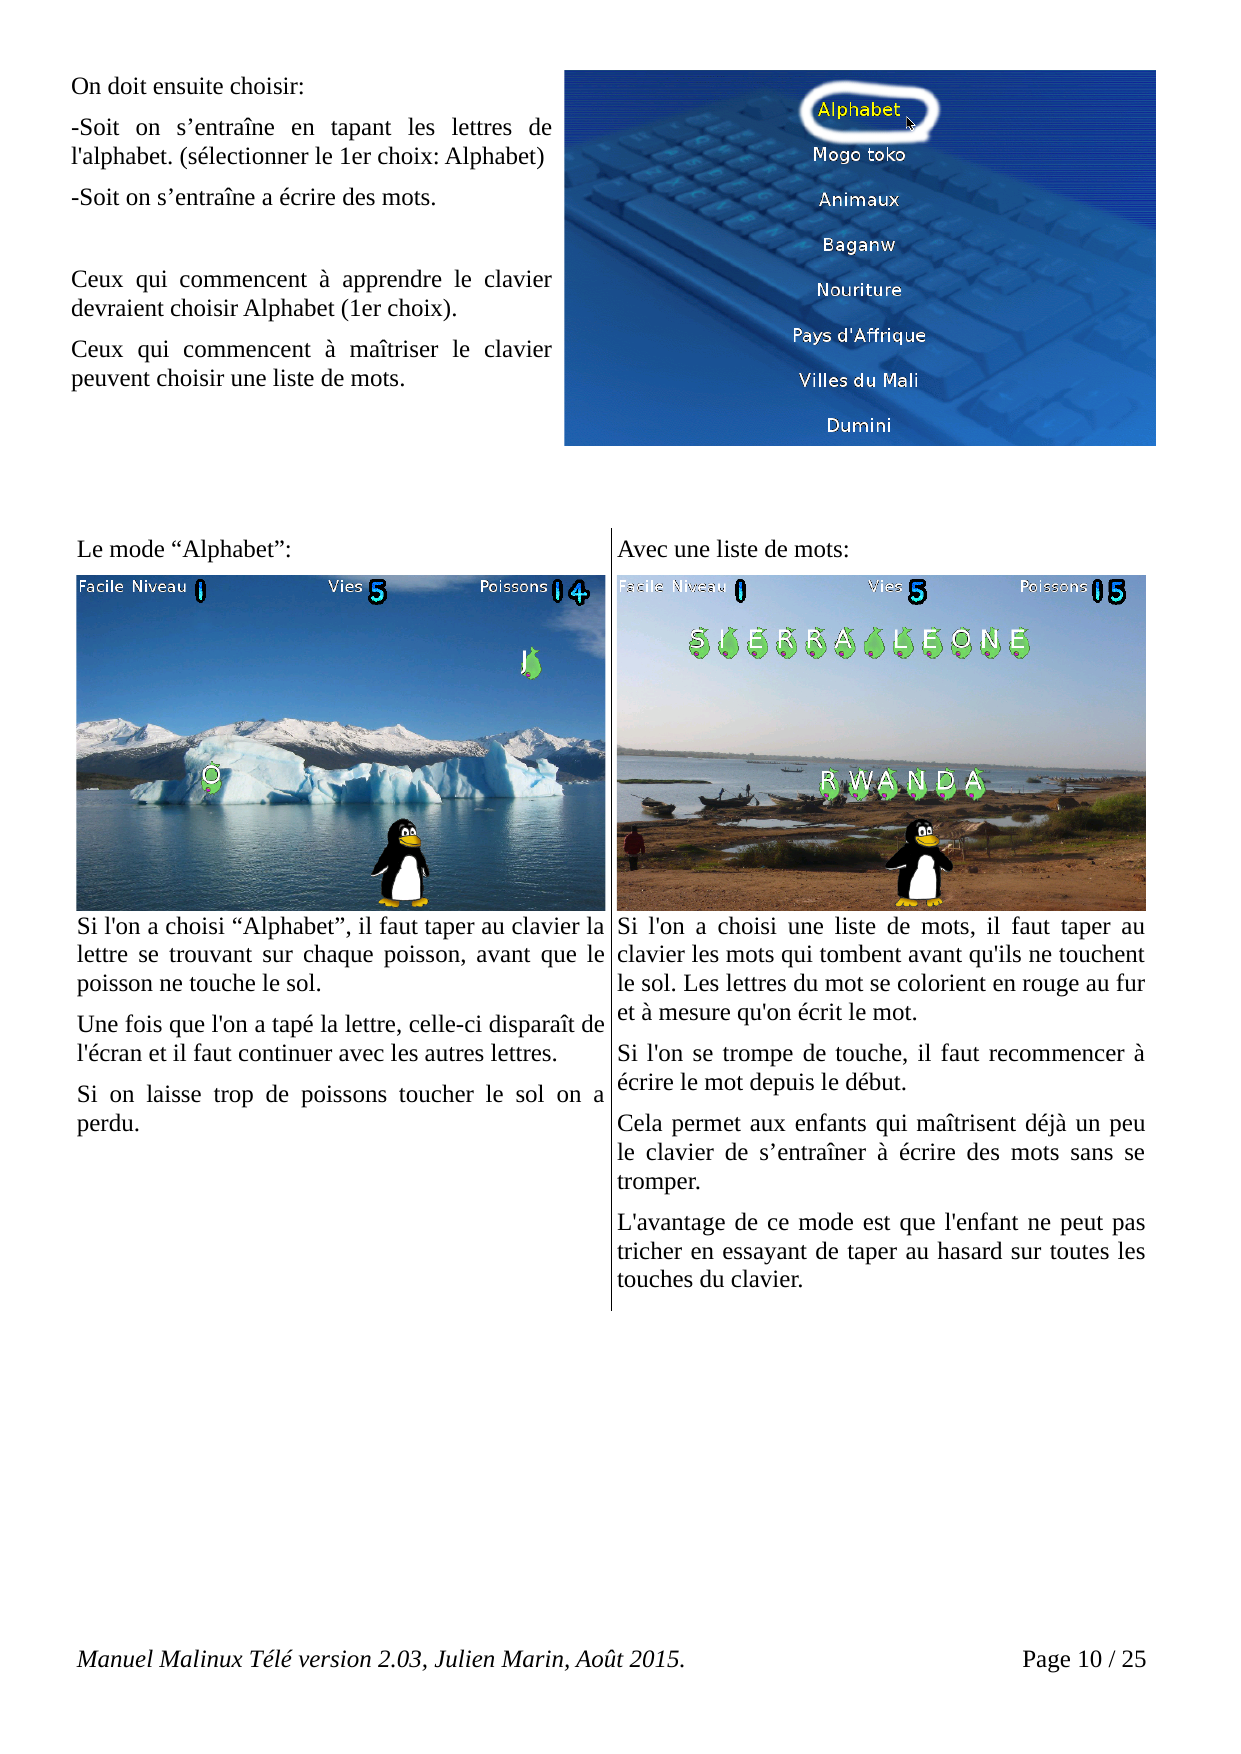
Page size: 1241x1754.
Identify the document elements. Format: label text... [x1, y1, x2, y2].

table_header Avec une liste de mots: Si l'on a choisi une liste de mots, il faut taper au clavier les mots qui tombent avant qu'ils ne touchent le sol. Les lettres du mot se colorient en rouge au fur et à mesure qu'on écrit le mot. Si l'on se trompe de touche, il faut recommencer à écrire le mot depuis le début. Cela permet aux enfants qui maîtrisent déjà un peu le clavier de s’entraîner à écrire des mots sans se tromper. L'avantage de ce mode est que l'enfant ne peut pas tricher en essayant de taper au hasard sur toutes les touches du clavier. [612, 528, 1152, 1311]
text -Soit on s’entraîne a écrire des mots. [71, 182, 564, 211]
text On doit ensuite choisir: [71, 71, 564, 99]
text Ceux qui commencent à apprendre le clavier devraient choisir Alphabet (1er choix). [71, 264, 564, 322]
table_header Le mode “Alphabet”: Si l'on a choisi “Alphabet”, il faut taper au clavier la lettre se trouvant sur chaque poisson, avant que le poisson ne touche le sol. Une fois que l'on a tapé la lettre, celle-ci disparaît de l'écran et il faut continuer avec les autres lettres. Si on laisse trop de poissons toucher le sol on a perdu. [71, 528, 611, 1311]
picture [564, 70, 1156, 446]
picture [616, 575, 1146, 911]
picture [76, 575, 606, 911]
text Ceux qui commencent à maîtriser le clavier peuvent choisir une liste de mots. [71, 334, 564, 392]
text -Soit on s’entraîne en tapant les lettres de l'alphabet. (sélectionner le 1er choix: Alphabet) [71, 112, 564, 169]
